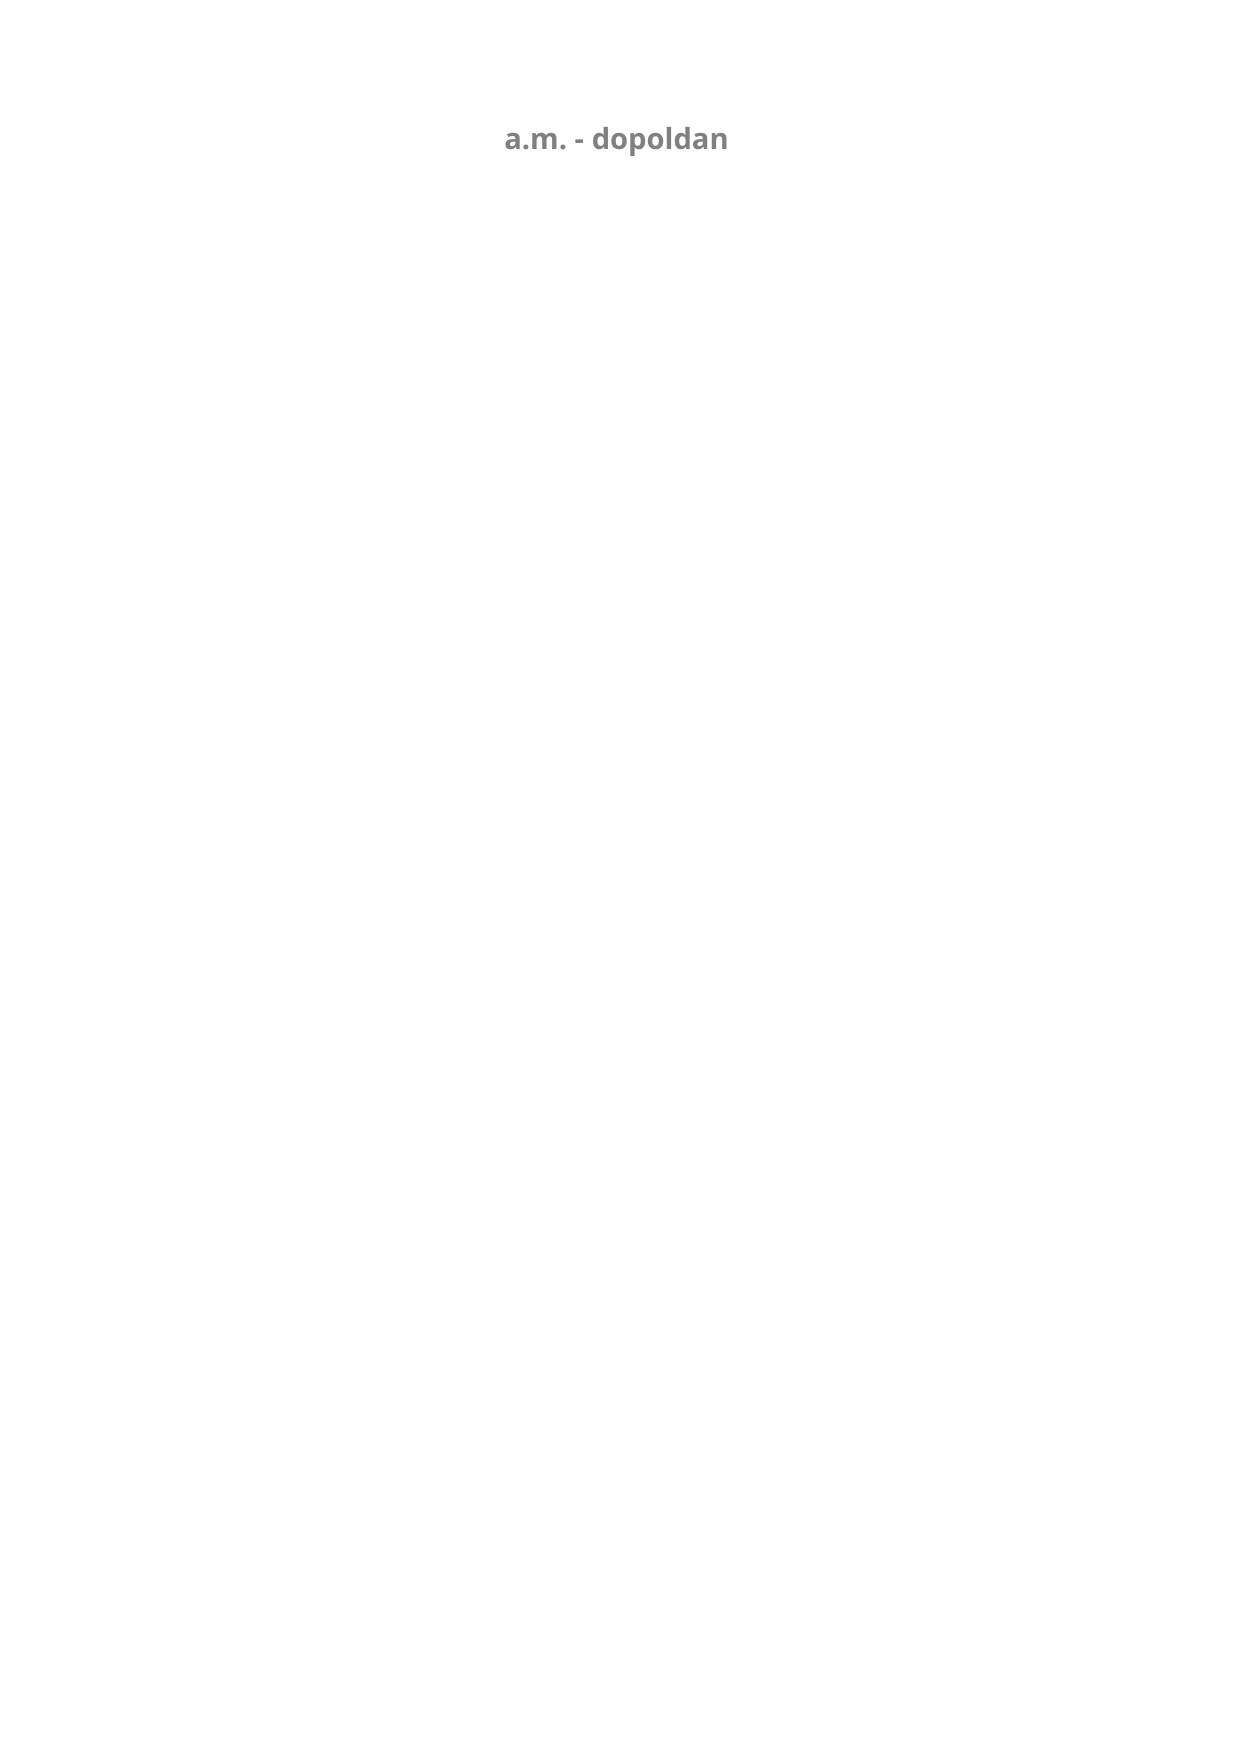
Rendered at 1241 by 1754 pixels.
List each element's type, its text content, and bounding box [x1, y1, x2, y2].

text a.m. - dopoldan [118, 118, 1122, 158]
